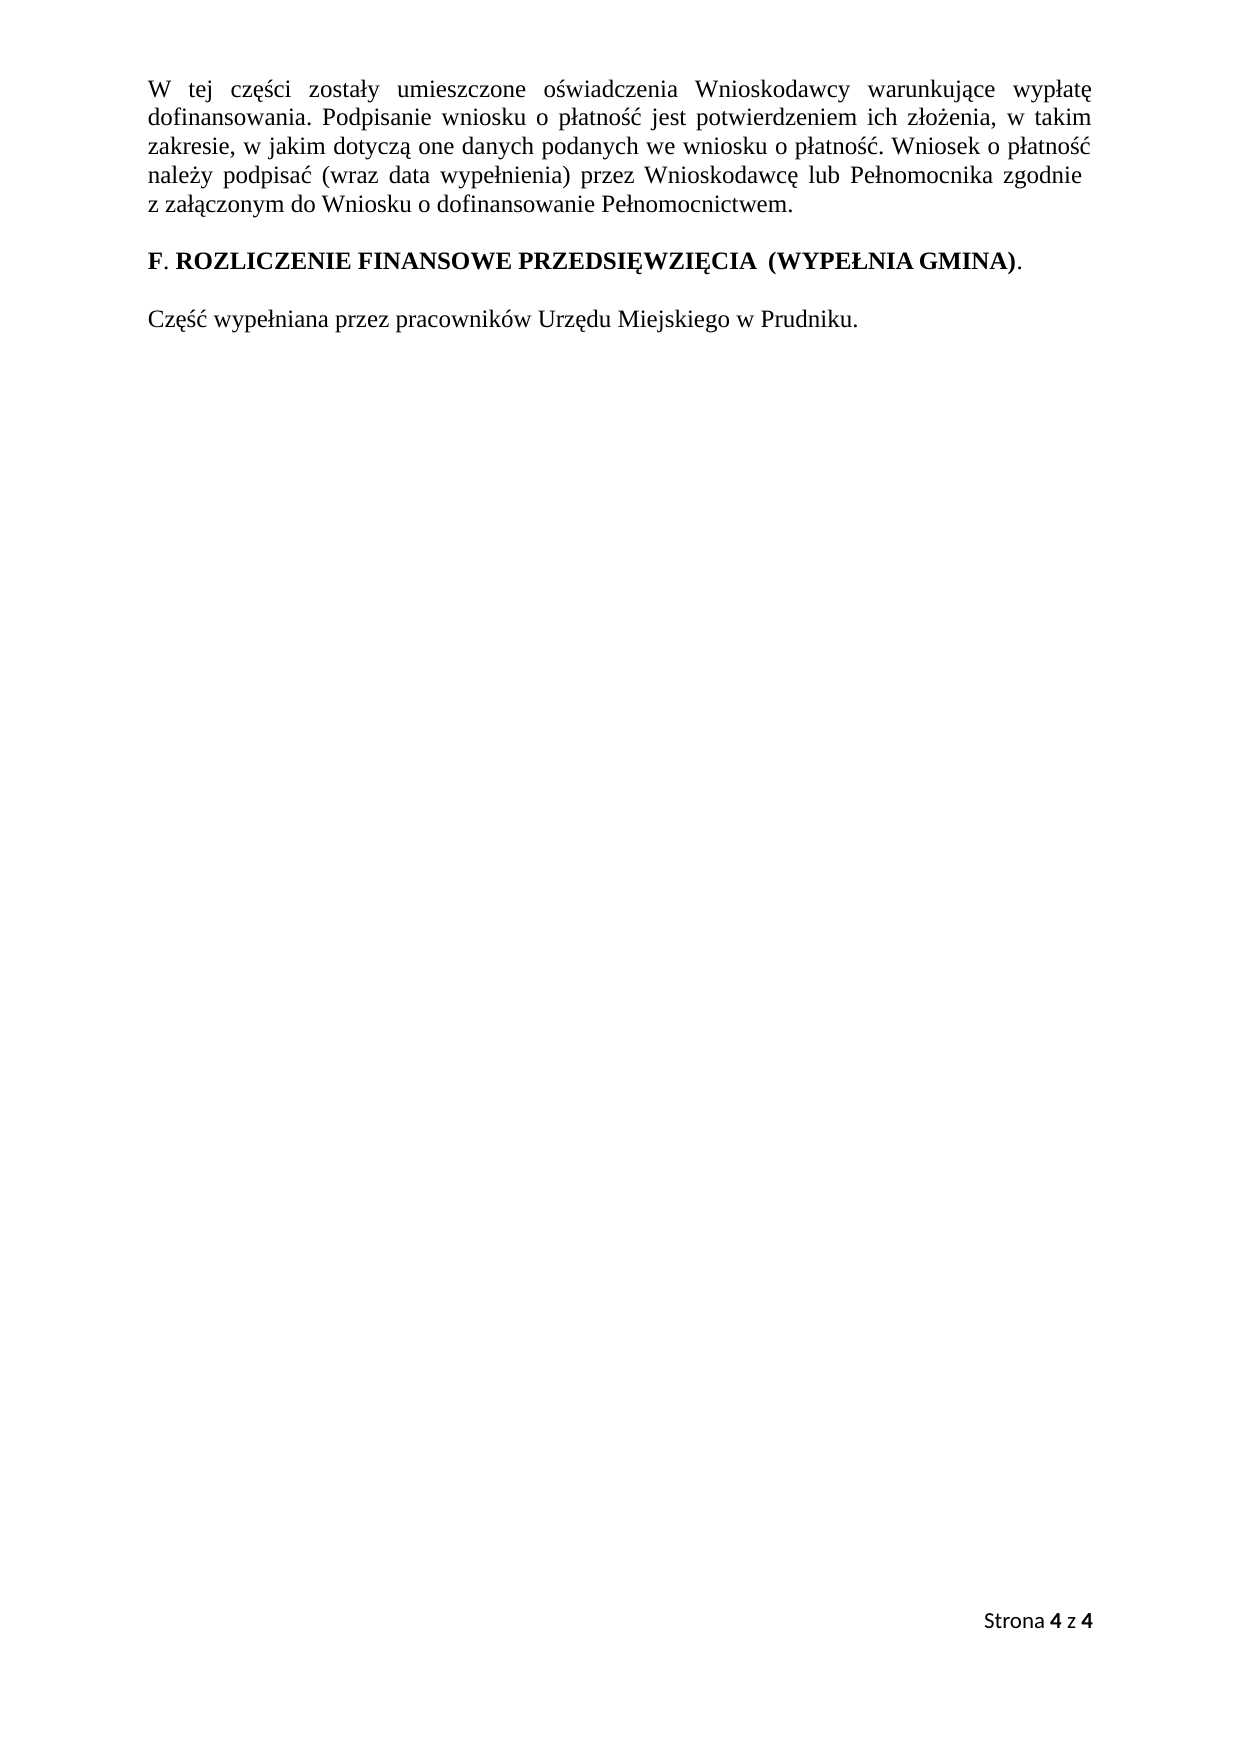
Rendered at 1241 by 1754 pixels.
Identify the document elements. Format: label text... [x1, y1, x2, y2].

text W tej części zostały umieszczone oświadczenia Wnioskodawcy warunkujące wypłatę dofinansowania. Podpisanie wniosku o płatność jest potwierdzeniem ich złożenia, w takim zakresie, w jakim dotyczą one danych podanych we wniosku o płatność. Wniosek o płatność należy podpisać (wraz data wypełnienia) przez Wnioskodawcę lub Pełnomocnika zgodnie z załączonym do Wniosku o dofinansowanie Pełnomocnictwem. [148, 74, 1093, 217]
text Część wypełniana przez pracowników Urzędu Miejskiego w Prudniku. [148, 304, 1093, 332]
text F. ROZLICZENIE FINANSOWE PRZEDSIĘWZIĘCIA (WYPEŁNIA GMINA). [148, 246, 1093, 275]
